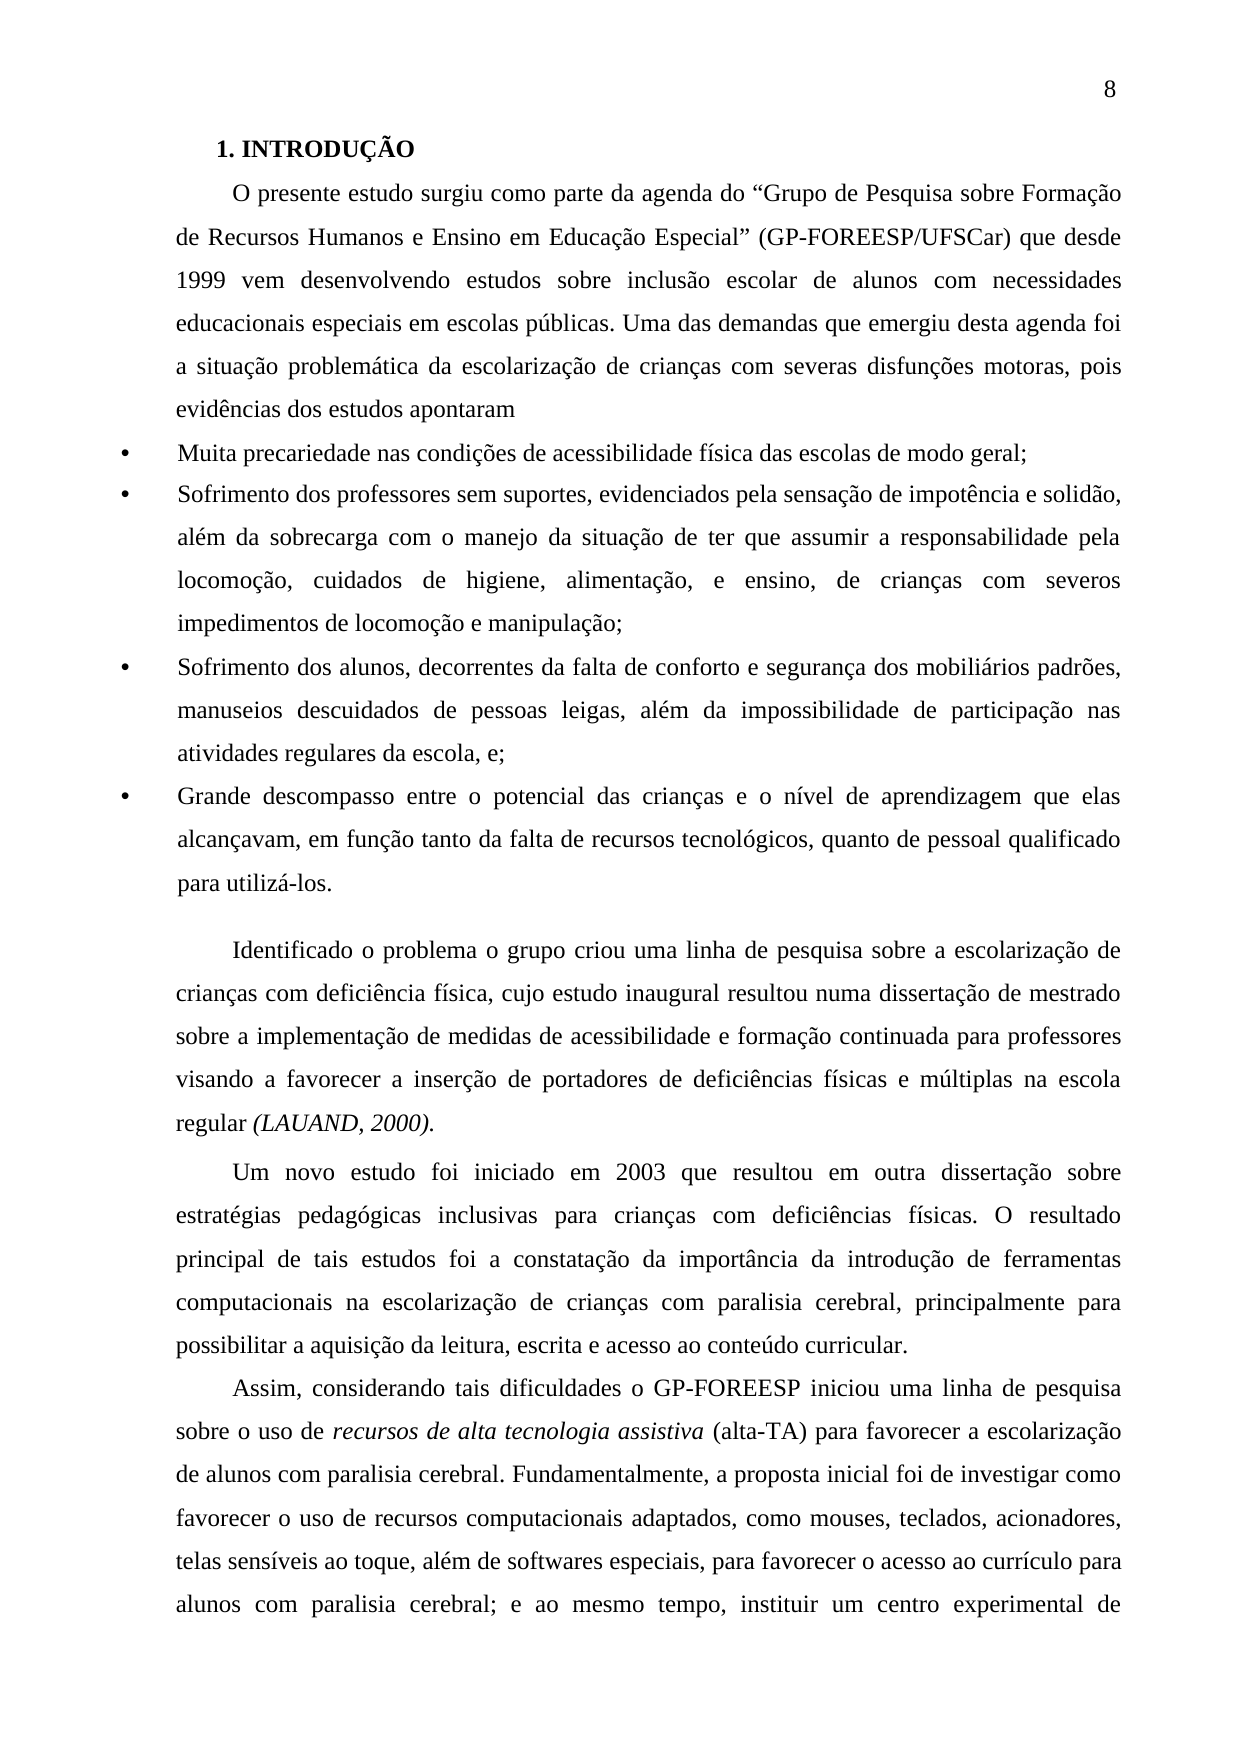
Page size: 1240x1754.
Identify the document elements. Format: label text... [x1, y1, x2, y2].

list Muita precariedade nas condições de acessibilidade física das escolas de modo geral; [121, 438, 1122, 466]
list Sofrimento dos professores sem suportes, evidenciados pela sensação de impotência e solidão, além da sobrecarga com o manejo da situação de ter que assumir a responsabilidade pela locomoção, cuidados de higiene, alimentação, e ensino, de crianças com severos impedimentos de locomoção e manipulação; [121, 479, 1122, 637]
text O presente estudo surgiu como parte da agenda do “Grupo de Pesquisa sobre Formação de Recursos Humanos e Ensino em Educação Especial” (GP-FOREESP/UFSCar) que desde 1999 vem desenvolvendo estudos sobre inclusão escolar de alunos com necessidades educacionais especiais em escolas públicas. Uma das demandas que emergiu desta agenda foi a situação problemática da escolarização de crianças com severas disfunções motoras, pois evidências dos estudos apontaram [176, 178, 1122, 423]
text 1. INTRODUÇÃO [216, 134, 1122, 163]
text Identificado o problema o grupo criou uma linha de pesquisa sobre a escolarização de crianças com deficiência física, cujo estudo inaugural resultou numa dissertação de mestrado sobre a implementação de medidas de acessibilidade e formação continuada para professores visando a favorecer a inserção de portadores de deficiências físicas e múltiplas na escola regular (LAUAND, 2000). [176, 935, 1122, 1136]
list Grande descompasso entre o potencial das crianças e o nível de aprendizagem que elas alcançavam, em função tanto da falta de recursos tecnológicos, quanto de pessoal qualificado para utilizá-los. [121, 781, 1122, 896]
text Assim, considerando tais dificuldades o GP-FOREESP iniciou uma linha de pesquisa sobre o uso de recursos de alta tecnologia assistiva (alta-TA) para favorecer a escolarização de alunos com paralisia cerebral. Fundamentalmente, a proposta inicial foi de investigar como favorecer o uso de recursos computacionais adaptados, como mouses, teclados, acionadores, telas sensíveis ao toque, além de softwares especiais, para favorecer o acesso ao currículo para alunos com paralisia cerebral; e ao mesmo tempo, instituir um centro experimental de [176, 1373, 1122, 1618]
list Sofrimento dos alunos, decorrentes da falta de conforto e segurança dos mobiliários padrões, manuseios descuidados de pessoas leigas, além da impossibilidade de participação nas atividades regulares da escola, e; [121, 652, 1122, 767]
text Um novo estudo foi iniciado em 2003 que resultou em outra dissertação sobre estratégias pedagógicas inclusivas para crianças com deficiências físicas. O resultado principal de tais estudos foi a constatação da importância da introdução de ferramentas computacionais na escolarização de crianças com paralisia cerebral, principalmente para possibilitar a aquisição da leitura, escrita e acesso ao conteúdo curricular. [176, 1157, 1122, 1359]
